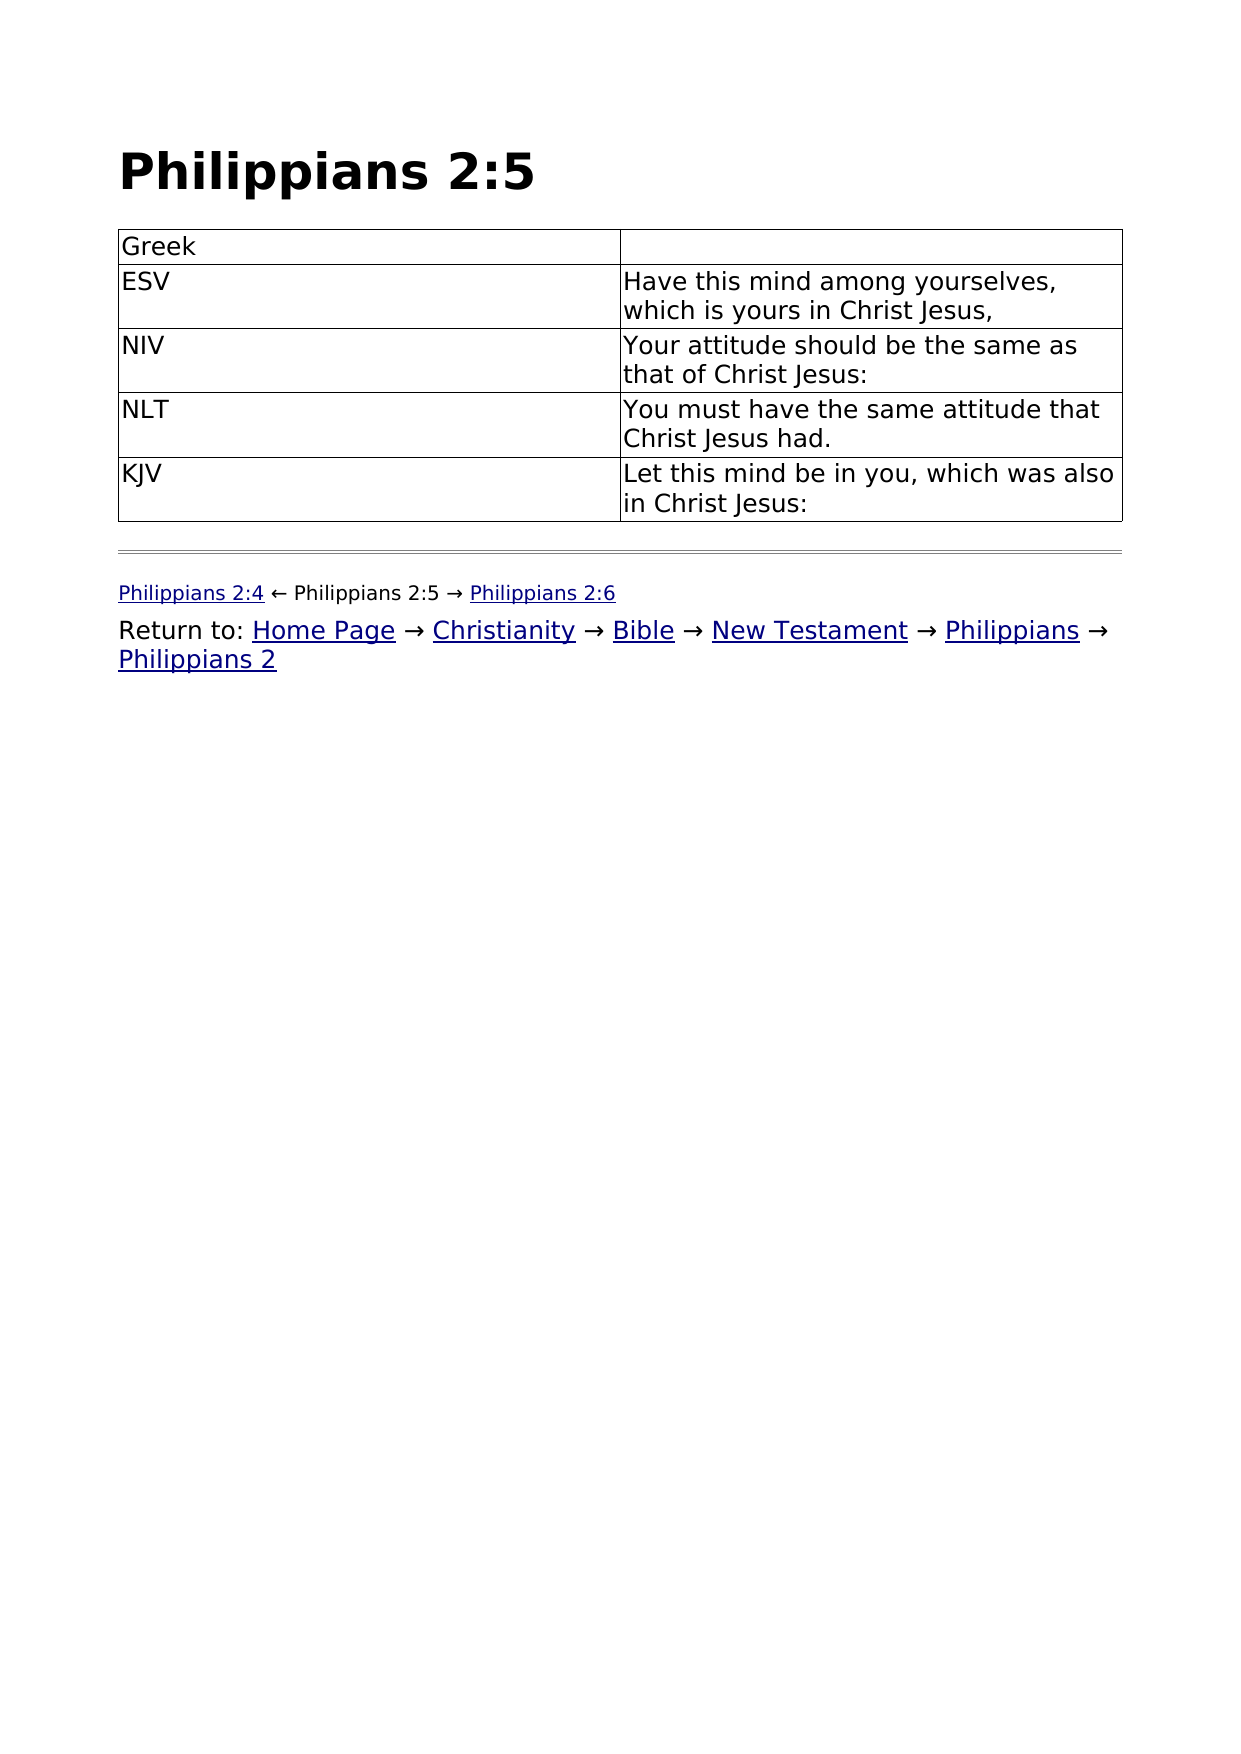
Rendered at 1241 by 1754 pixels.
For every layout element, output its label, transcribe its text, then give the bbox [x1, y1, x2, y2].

table_cell You must have the same attitude that Christ Jesus had. [621, 393, 1122, 457]
table_header Greek [119, 230, 620, 264]
table_cell NIV [119, 329, 620, 392]
text Philippians 2:4 ← Philippians 2:5 → Philippians 2:6 [118, 582, 1122, 616]
table_cell ESV [119, 265, 620, 328]
subtitle Philippians 2:5 [118, 143, 1122, 201]
table_cell Your attitude should be the same as that of Christ Jesus: [621, 329, 1122, 392]
table_cell Let this mind be in you, which was also in Christ Jesus: [621, 458, 1122, 521]
table_cell Have this mind among yourselves, which is yours in Christ Jesus, [621, 265, 1122, 328]
table_cell KJV [119, 458, 620, 521]
table_header [621, 230, 1122, 264]
table_cell NLT [119, 393, 620, 457]
text Return to: Home Page → Christianity → Bible → New Testament → Philippians → Philippians 2 [118, 616, 1122, 674]
